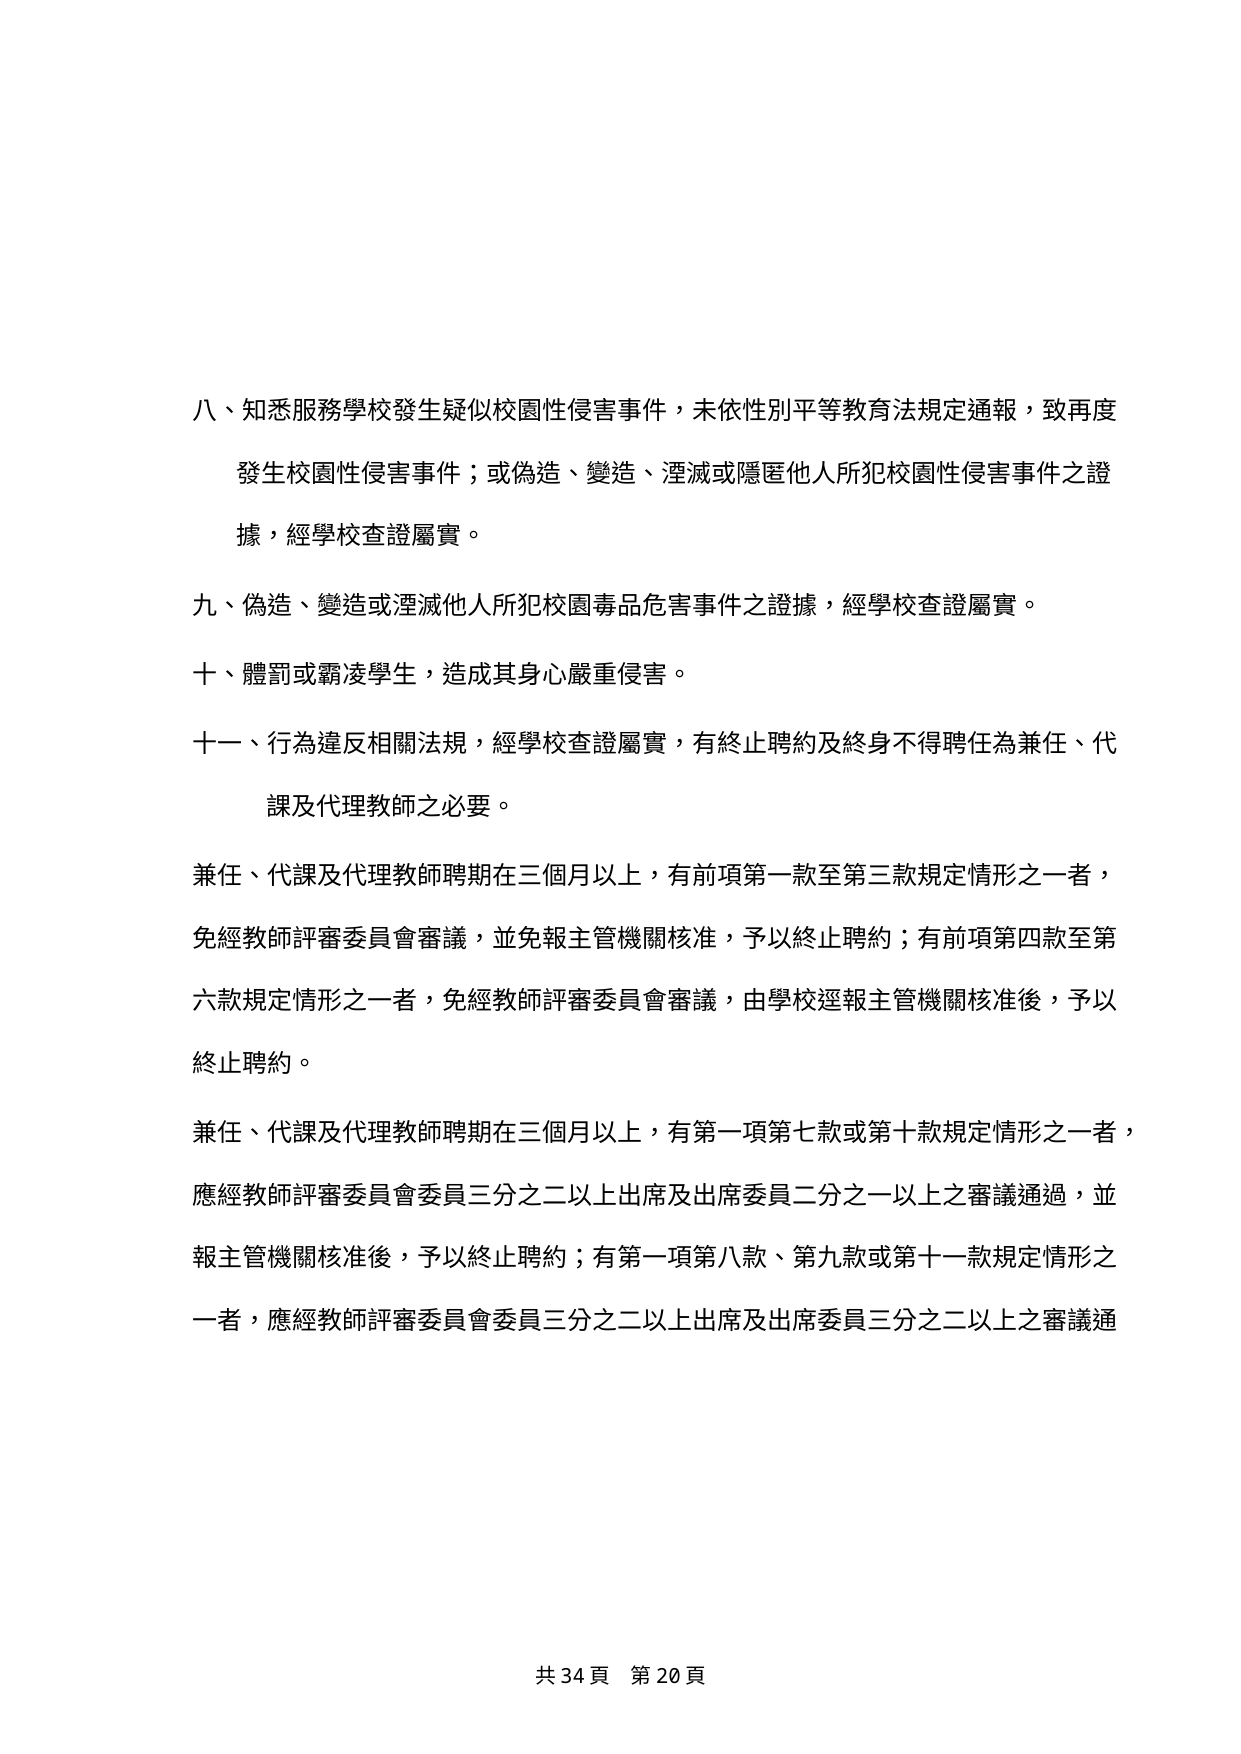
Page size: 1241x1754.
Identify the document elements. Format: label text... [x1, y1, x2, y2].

text 八、知悉服務學校發生疑似校園性侵害事件，未依性別平等教育法規定通報，致再度發生校園性侵害事件；或偽造、變造、湮滅或隱匿他人所犯校園性侵害事件之證據，經學校查證屬實。 [192, 367, 1122, 555]
text 兼任、代課及代理教師聘期在三個月以上，有第一項第七款或第十款規定情形之一者，應經教師評審委員會委員三分之二以上出席及出席委員二分之一以上之審議通過，並報主管機關核准後，予以終止聘約；有第一項第八款、第九款或第十一款規定情形之一者，應經教師評審委員會委員三分之二以上出席及出席委員三分之二以上之審議通過，並報主管機關核准後，予以終止聘約。 [192, 1089, 1122, 1339]
text 十、體罰或霸凌學生，造成其身心嚴重侵害。 [192, 631, 1122, 693]
text 兼任、代課及代理教師聘期在三個月以上，有前項第一款至第三款規定情形之一者，免經教師評審委員會審議，並免報主管機關核准，予以終止聘約；有前項第四款至第六款規定情形之一者，免經教師評審委員會審議，由學校逕報主管機關核准後，予以終止聘約。 [192, 832, 1122, 1082]
text 十一、行為違反相關法規，經學校查證屬實，有終止聘約及終身不得聘任為兼任、代課及代理教師之必要。 [192, 700, 1122, 825]
text 九、偽造、變造或湮滅他人所犯校園毒品危害事件之證據，經學校查證屬實。 [192, 562, 1122, 624]
